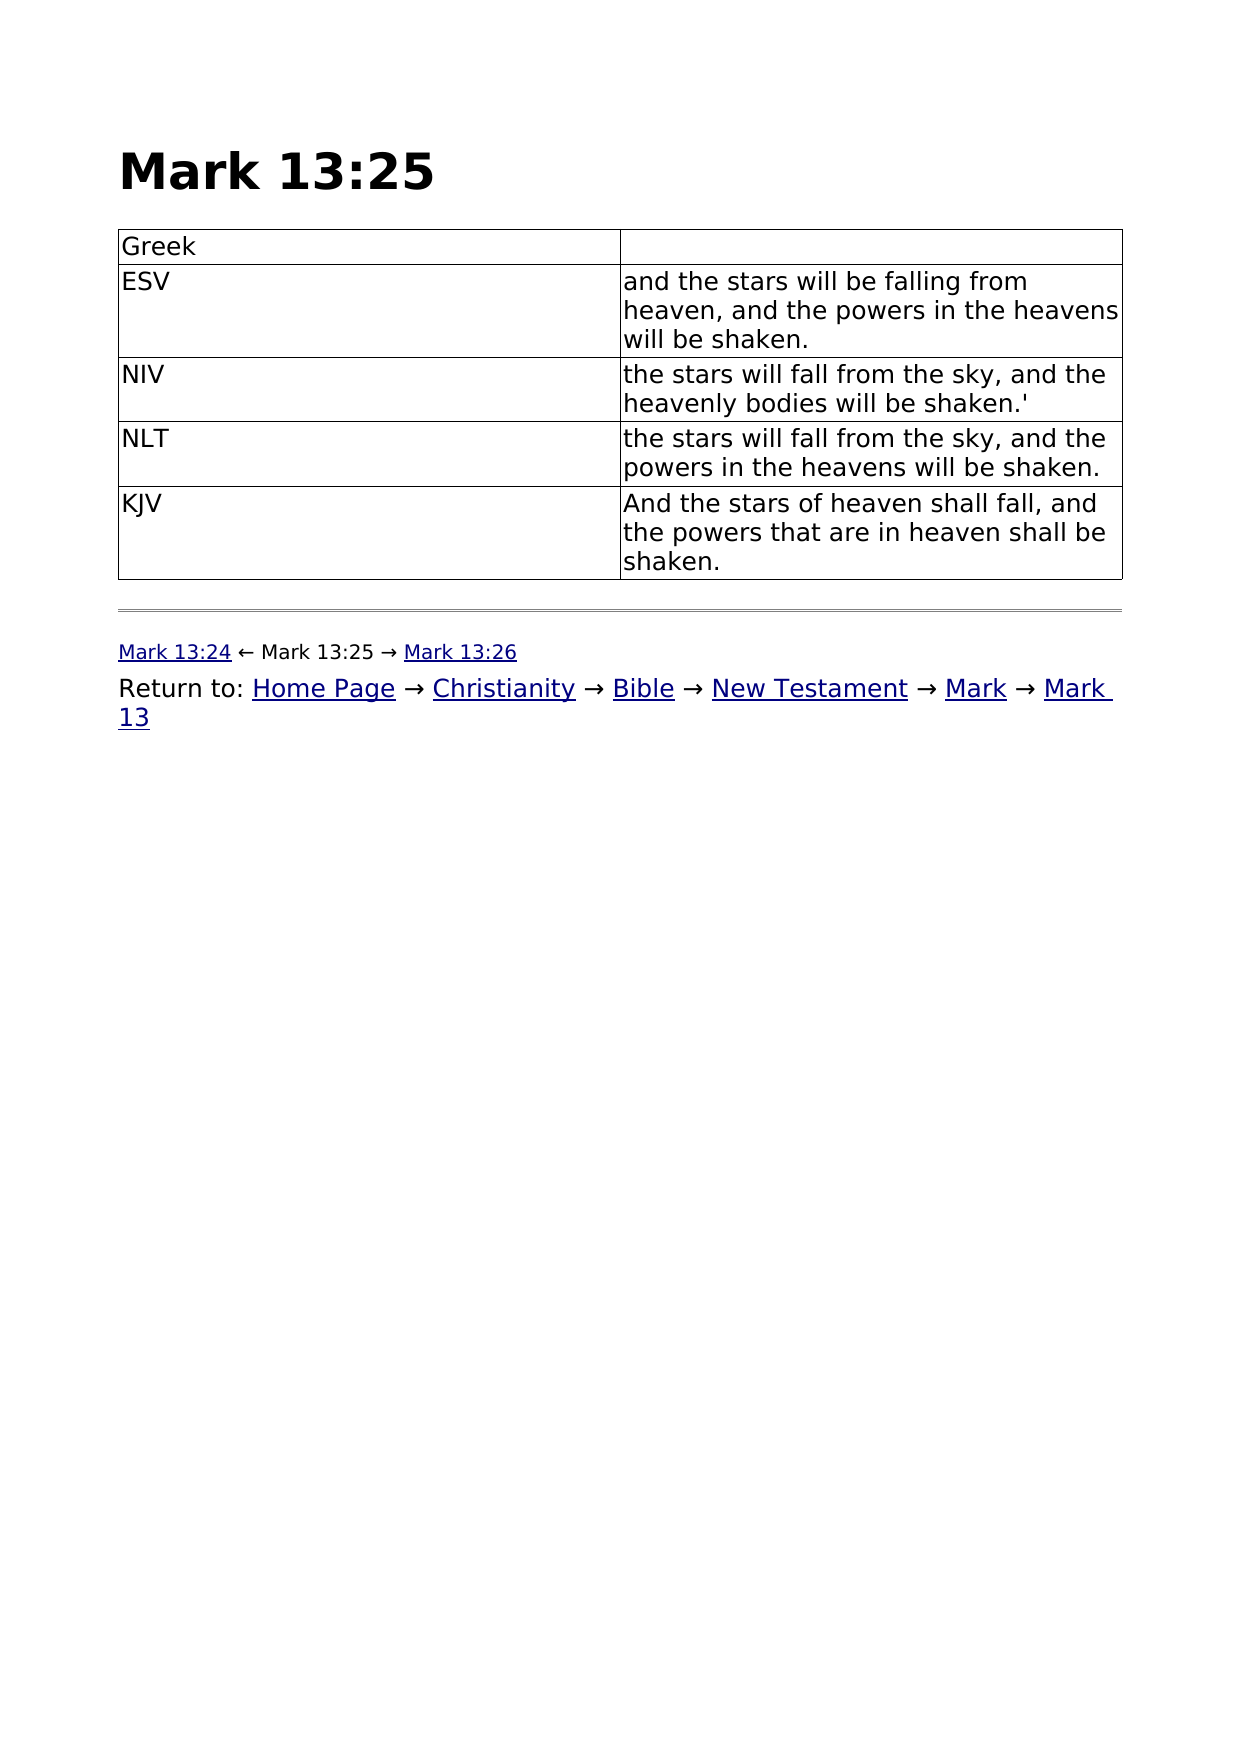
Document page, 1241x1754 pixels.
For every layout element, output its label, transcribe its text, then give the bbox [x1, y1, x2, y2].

table_header [621, 230, 1122, 264]
table_cell the stars will fall from the sky, and the heavenly bodies will be shaken.' [621, 358, 1122, 421]
subtitle Mark 13:25 [118, 143, 1122, 201]
table_cell the stars will fall from the sky, and the powers in the heavens will be shaken. [621, 422, 1122, 486]
text Mark 13:24 ← Mark 13:25 → Mark 13:26 [118, 640, 1122, 674]
table_cell NIV [119, 358, 620, 421]
table_cell KJV [119, 487, 620, 579]
table_cell and the stars will be falling from heaven, and the powers in the heavens will be shaken. [621, 265, 1122, 357]
table_header Greek [119, 230, 620, 264]
text Return to: Home Page → Christianity → Bible → New Testament → Mark → Mark 13 [118, 674, 1122, 733]
table_cell NLT [119, 422, 620, 486]
table_cell And the stars of heaven shall fall, and the powers that are in heaven shall be shaken. [621, 487, 1122, 579]
table_cell ESV [119, 265, 620, 357]
